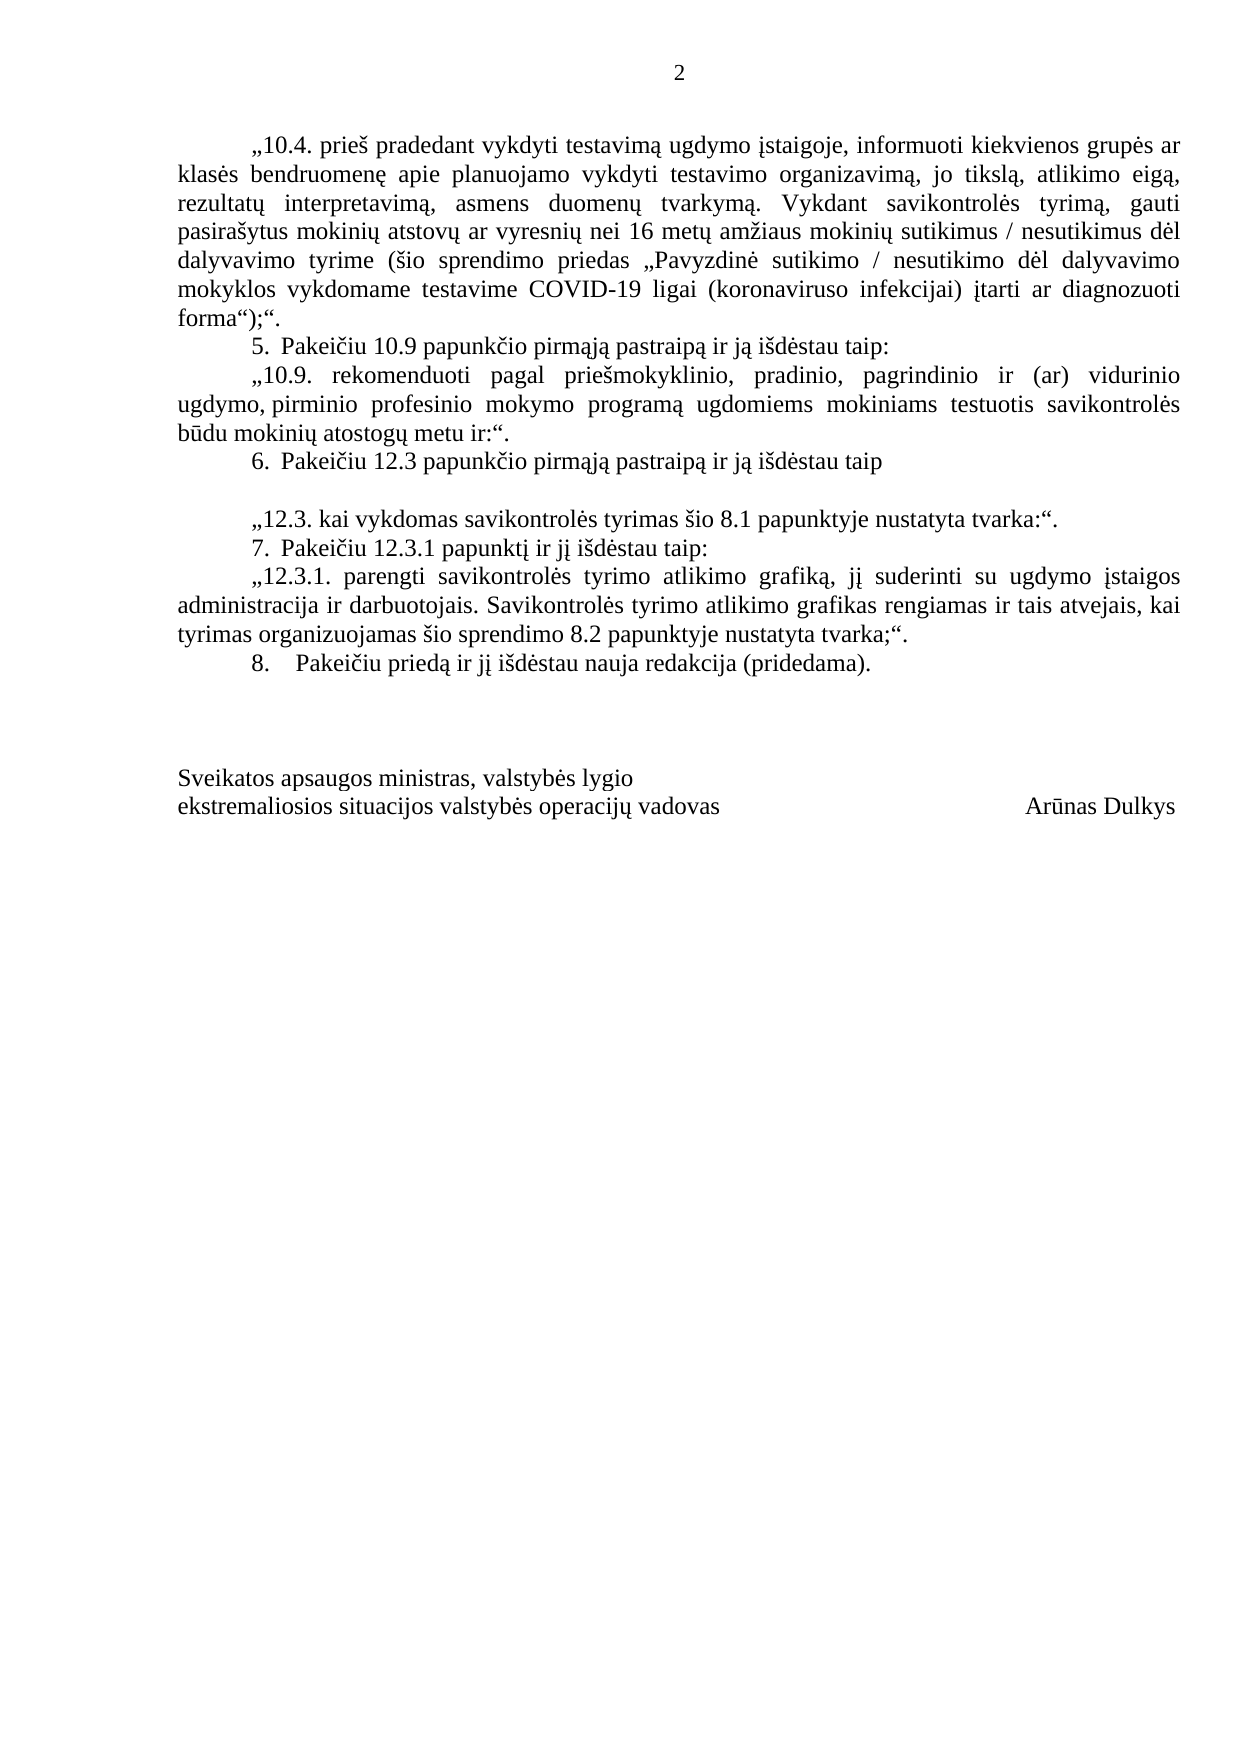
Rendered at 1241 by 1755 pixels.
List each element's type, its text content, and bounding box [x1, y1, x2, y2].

text 7. Pakeičiu 12.3.1 papunktį ir jį išdėstau taip: [177, 533, 1181, 561]
text Sveikatos apsaugos ministras, valstybės lygio [177, 763, 1181, 791]
text „10.4. prieš pradedant vykdyti testavimą ugdymo įstaigoje, informuoti kiekvienos grupės ar klasės bendruomenę apie planuojamo vykdyti testavimo organizavimą, jo tikslą, atlikimo eigą, rezultatų interpretavimą, asmens duomenų tvarkymą. Vykdant savikontrolės tyrimą, gauti pasirašytus mokinių atstovų ar vyresnių nei 16 metų amžiaus mokinių sutikimus / nesutikimus dėl dalyvavimo tyrime (šio sprendimo priedas „Pavyzdinė sutikimo / nesutikimo dėl dalyvavimo mokyklos vykdomame testavime COVID-19 ligai (koronaviruso infekcijai) įtarti ar diagnozuoti forma“);“. [177, 130, 1181, 331]
text „12.3. kai vykdomas savikontrolės tyrimas šio 8.1 papunktyje nustatyta tvarka:“. [177, 504, 1181, 533]
text ekstremaliosios situacijos valstybės operacijų vadovas Arūnas Dulkys [177, 791, 1181, 820]
text „12.3.1. parengti savikontrolės tyrimo atlikimo grafiką, jį suderinti su ugdymo įstaigos administracija ir darbuotojais. Savikontrolės tyrimo atlikimo grafikas rengiamas ir tais atvejais, kai tyrimas organizuojamas šio sprendimo 8.2 papunktyje nustatyta tvarka;“. [177, 561, 1181, 648]
text „10.9. rekomenduoti pagal priešmokyklinio, pradinio, pagrindinio ir (ar) vidurinio ugdymo, pirminio profesinio mokymo programą ugdomiems mokiniams testuotis savikontrolės būdu mokinių atostogų metu ir:“. [177, 360, 1181, 446]
text 6. Pakeičiu 12.3 papunkčio pirmąją pastraipą ir ją išdėstau taip [177, 446, 1181, 475]
text 5. Pakeičiu 10.9 papunkčio pirmąją pastraipą ir ją išdėstau taip: [177, 331, 1181, 360]
text 8. Pakeičiu priedą ir jį išdėstau nauja redakcija (pridedama). [215, 648, 1181, 676]
